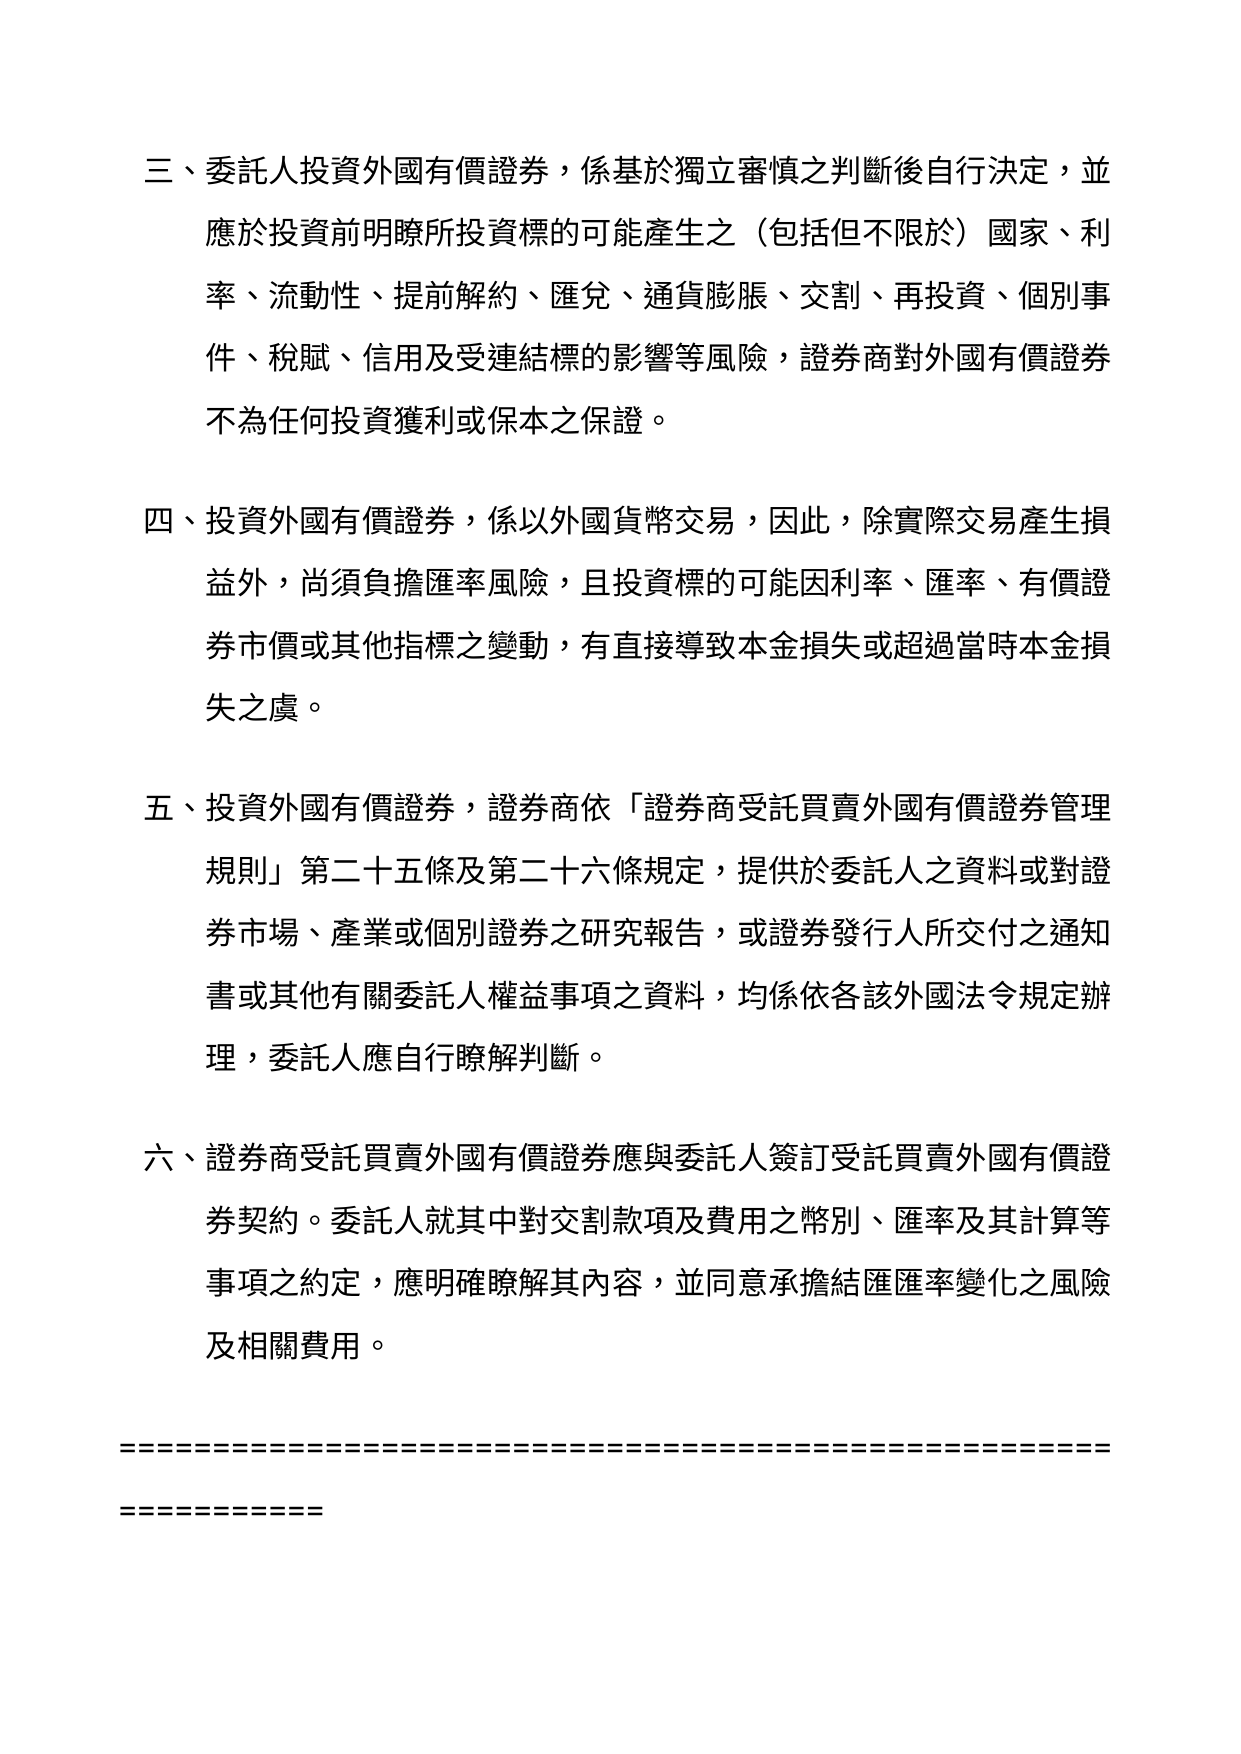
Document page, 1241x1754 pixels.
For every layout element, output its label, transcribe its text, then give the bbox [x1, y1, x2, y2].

text 四、投資外國有價證券，係以外國貨幣交易，因此，除實際交易產生損益外，尚須負擔匯率風險，且投資標的可能因利率、匯率、有價證券市價或其他指標之變動，有直接導致本金損失或超過當時本金損失之虞。 [143, 477, 1122, 727]
text 五、投資外國有價證券，證券商依「證券商受託買賣外國有價證券管理規則」第二十五條及第二十六條規定，提供於委託人之資料或對證券市場、產業或個別證券之研究報告，或證券發行人所交付之通知書或其他有關委託人權益事項之資料，均係依各該外國法令規定辦理，委託人應自行瞭解判斷。 [143, 764, 1122, 1077]
text ================================================================ [118, 1406, 1122, 1531]
text 六、證券商受託買賣外國有價證券應與委託人簽訂受託買賣外國有價證券契約。委託人就其中對交割款項及費用之幣別、匯率及其計算等事項之約定，應明確瞭解其內容，並同意承擔結匯匯率變化之風險及相關費用。 [143, 1114, 1122, 1364]
text 三、委託人投資外國有價證券，係基於獨立審慎之判斷後自行決定，並應於投資前明瞭所投資標的可能產生之（包括但不限於）國家、利率、流動性、提前解約、匯兌、通貨膨脹、交割、再投資、個別事件、稅賦、信用及受連結標的影響等風險，證券商對外國有價證券不為任何投資獲利或保本之保證。 [143, 127, 1122, 439]
